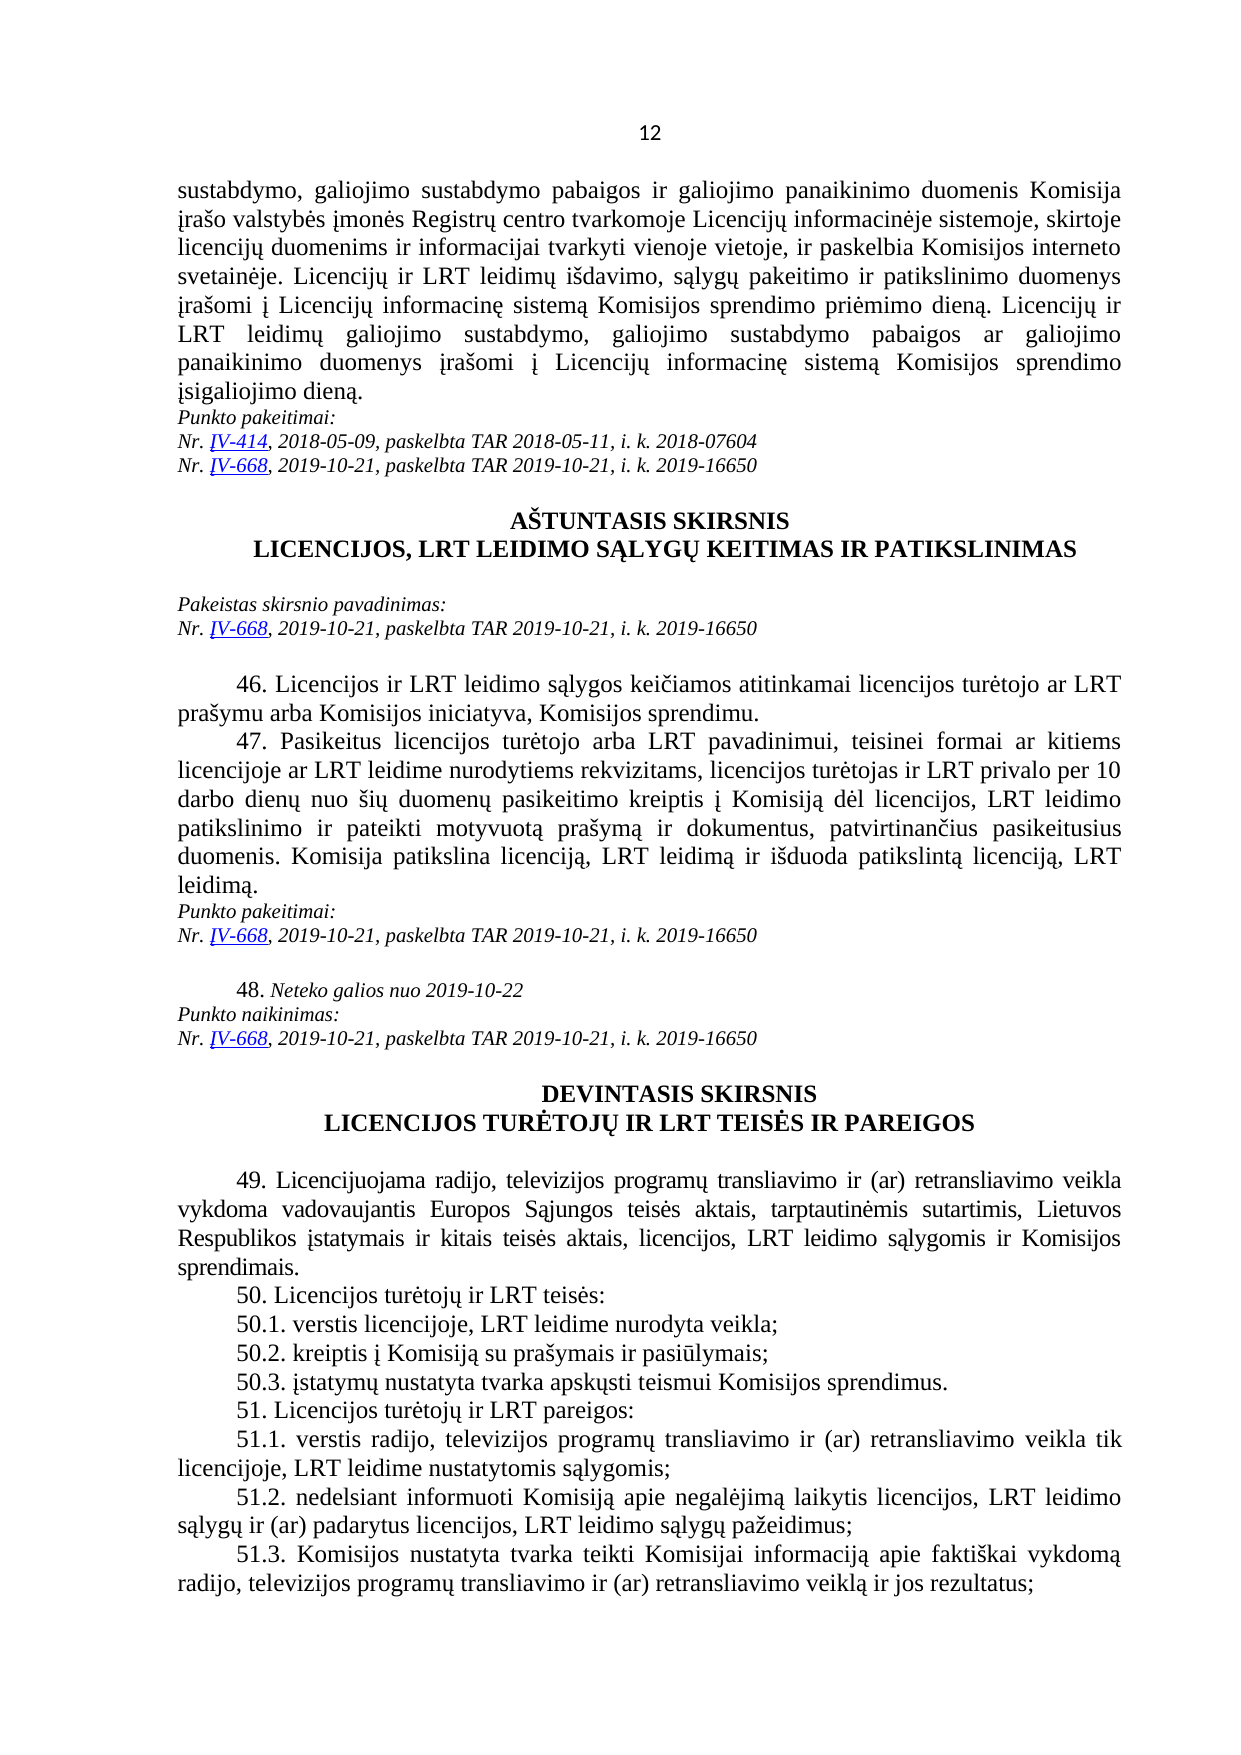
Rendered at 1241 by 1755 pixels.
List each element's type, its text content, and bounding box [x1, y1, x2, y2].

text 51.2. nedelsiant informuoti Komisiją apie negalėjimą laikytis licencijos, LRT leidimo sąlygų ir (ar) padarytus licencijos, LRT leidimo sąlygų pažeidimus; [177, 1482, 1122, 1539]
text Nr. ĮV-668, 2019-10-21, paskelbta TAR 2019-10-21, i. k. 2019-16650 [177, 453, 1122, 477]
text 51. Licencijos turėtojų ir LRT pareigos: [177, 1395, 1122, 1424]
text Nr. ĮV-668, 2019-10-21, paskelbta TAR 2019-10-21, i. k. 2019-16650 [177, 923, 1122, 947]
text 49. Licencijuojama radijo, televizijos programų transliavimo ir (ar) retransliavimo veikla vykdoma vadovaujantis Europos Sąjungos teisės aktais, tarptautinėmis sutartimis, Lietuvos Respublikos įstatymais ir kitais teisės aktais, licencijos, LRT leidimo sąlygomis ir Komisijos sprendimais. [177, 1165, 1122, 1280]
text Nr. ĮV-414, 2018-05-09, paskelbta TAR 2018-05-11, i. k. 2018-07604 [177, 429, 1122, 453]
text Punkto pakeitimai: [177, 899, 1122, 923]
text DEVINTASIS SKIRSNIS [177, 1079, 1122, 1108]
text 46. Licencijos ir LRT leidimo sąlygos keičiamos atitinkamai licencijos turėtojo ar LRT prašymu arba Komisijos iniciatyva, Komisijos sprendimu. [177, 669, 1122, 726]
text Punkto naikinimas: [177, 1002, 1122, 1026]
text 50.2. kreiptis į Komisiją su prašymais ir pasiūlymais; [177, 1338, 1122, 1367]
text LICENCIJOS, LRT LEIDIMO SĄLYGŲ KEITIMAS IR PATIKSLINIMAS [177, 534, 1122, 563]
text 51.3. Komisijos nustatyta tvarka teikti Komisijai informaciją apie faktiškai vykdomą radijo, televizijos programų transliavimo ir (ar) retransliavimo veiklą ir jos rezultatus; [177, 1539, 1122, 1597]
text 50.3. įstatymų nustatyta tvarka apskųsti teismui Komisijos sprendimus. [177, 1367, 1122, 1395]
text sustabdymo, galiojimo sustabdymo pabaigos ir galiojimo panaikinimo duomenis Komisija įrašo valstybės įmonės Registrų centro tvarkomoje Licencijų informacinėje sistemoje, skirtoje licencijų duomenims ir informacijai tvarkyti vienoje vietoje, ir paskelbia Komisijos interneto svetainėje. Licencijų ir LRT leidimų išdavimo, sąlygų pakeitimo ir patikslinimo duomenys įrašomi į Licencijų informacinę sistemą Komisijos sprendimo priėmimo dieną. Licencijų ir LRT leidimų galiojimo sustabdymo, galiojimo sustabdymo pabaigos ar galiojimo panaikinimo duomenys įrašomi į Licencijų informacinę sistemą Komisijos sprendimo įsigaliojimo dieną. [177, 175, 1122, 405]
text Pakeistas skirsnio pavadinimas: [177, 592, 1122, 616]
text 51.1. verstis radijo, televizijos programų transliavimo ir (ar) retransliavimo veikla tik licencijoje, LRT leidime nustatytomis sąlygomis; [177, 1424, 1122, 1482]
text 50.1. verstis licencijoje, LRT leidime nurodyta veikla; [177, 1309, 1122, 1338]
text 50. Licencijos turėtojų ir LRT teisės: [177, 1280, 1122, 1309]
text Punkto pakeitimai: [177, 405, 1122, 429]
text AŠTUNTASIS SKIRSNIS [177, 506, 1122, 534]
text LICENCIJOS TURĖTOJŲ ir LRT TEISĖS IR PAREIGOS [177, 1108, 1122, 1137]
text 48. Neteko galios nuo 2019-10-22 [177, 976, 1122, 1002]
text Nr. ĮV-668, 2019-10-21, paskelbta TAR 2019-10-21, i. k. 2019-16650 [177, 1026, 1122, 1050]
text Nr. ĮV-668, 2019-10-21, paskelbta TAR 2019-10-21, i. k. 2019-16650 [177, 616, 1122, 640]
text 47. Pasikeitus licencijos turėtojo arba LRT pavadinimui, teisinei formai ar kitiems licencijoje ar LRT leidime nurodytiems rekvizitams, licencijos turėtojas ir LRT privalo per 10 darbo dienų nuo šių duomenų pasikeitimo kreiptis į Komisiją dėl licencijos, LRT leidimo patikslinimo ir pateikti motyvuotą prašymą ir dokumentus, patvirtinančius pasikeitusius duomenis. Komisija patikslina licenciją, LRT leidimą ir išduoda patikslintą licenciją, LRT leidimą. [177, 726, 1122, 899]
